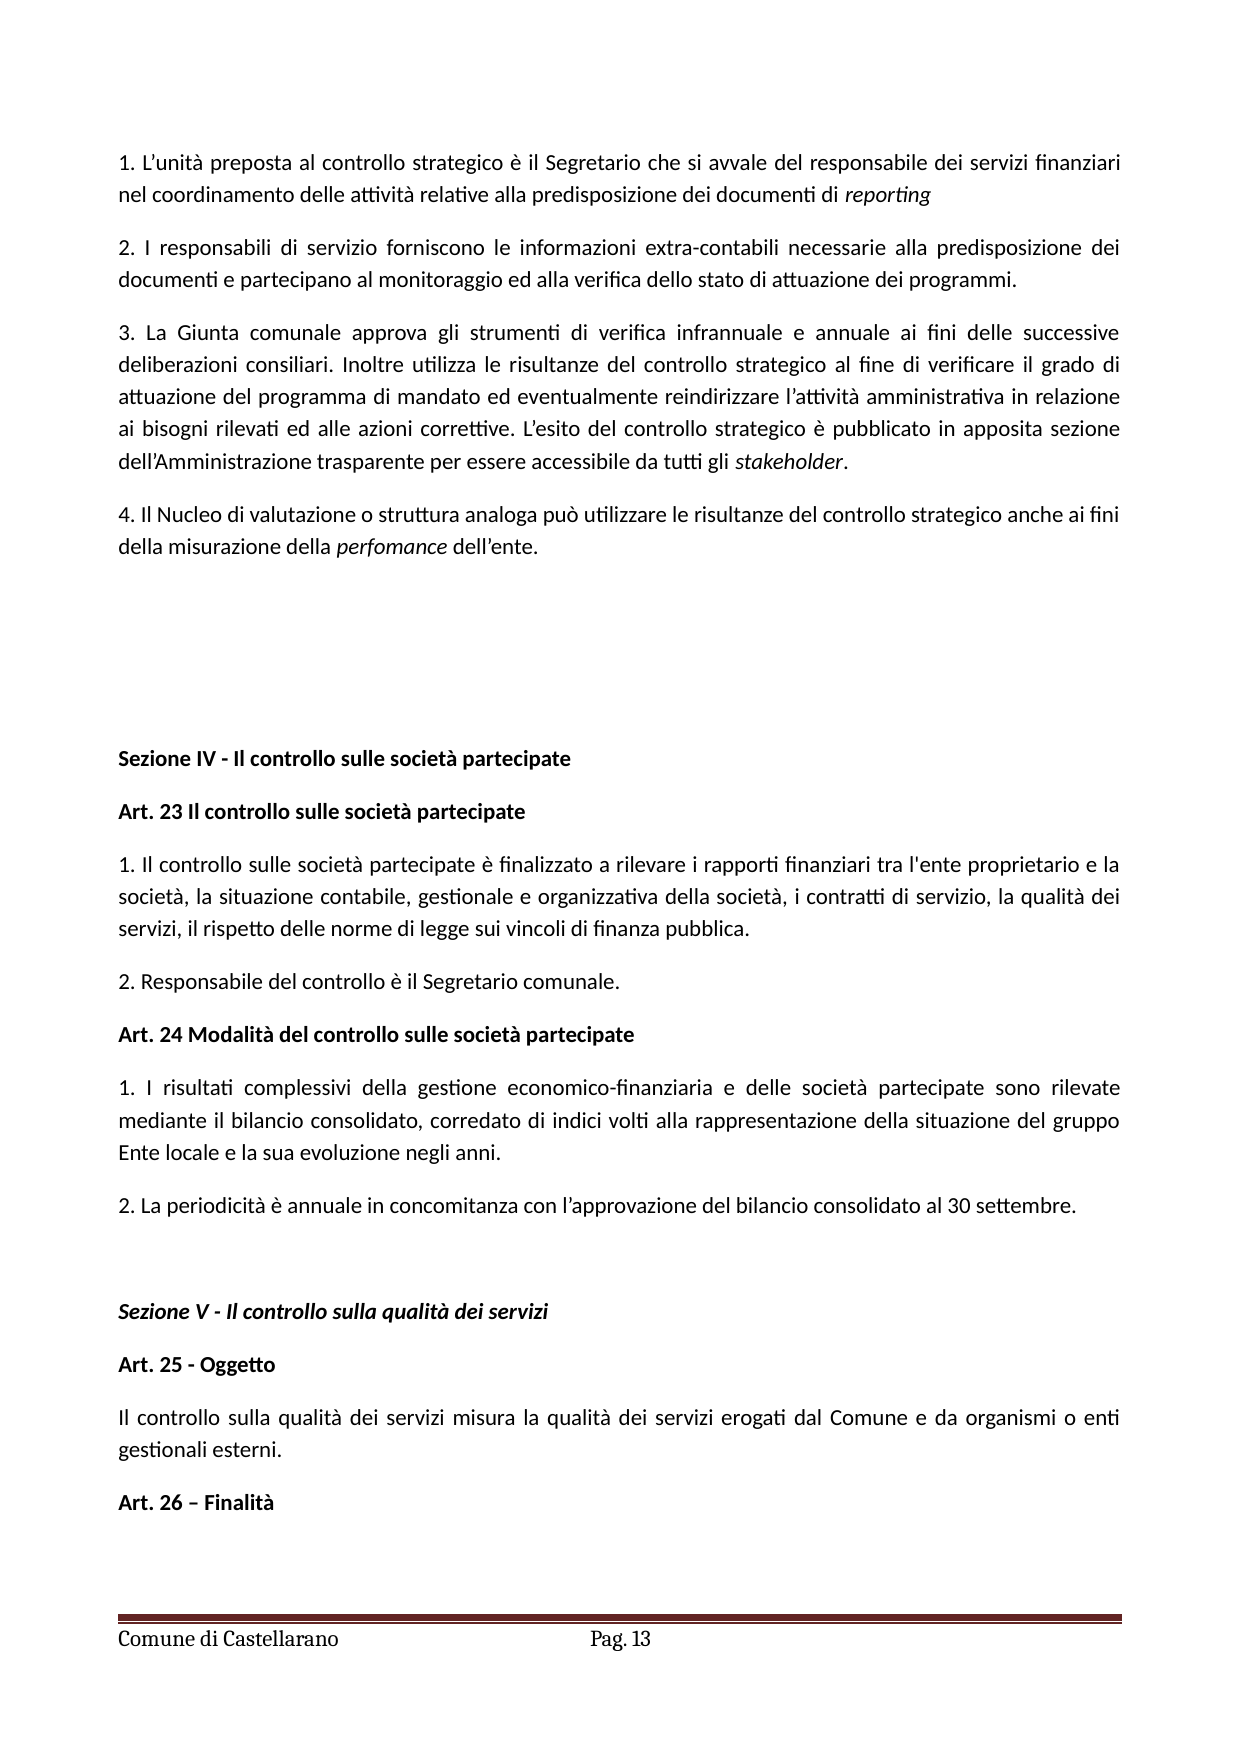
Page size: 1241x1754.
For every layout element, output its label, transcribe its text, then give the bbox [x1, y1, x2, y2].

text Art. 23 Il controllo sulle società partecipate [118, 797, 1122, 825]
text 1. L’unità preposta al controllo strategico è il Segretario che si avvale del responsabile dei servizi finanziari nel coordinamento delle attività relative alla predisposizione dei documenti di reporting [118, 148, 1122, 208]
text Art. 24 Modalità del controllo sulle società partecipate [118, 1021, 1122, 1048]
text 2. La periodicità è annuale in concomitanza con l’approvazione del bilancio consolidato al 30 settembre. [118, 1191, 1122, 1219]
text 3. La Giunta comunale approva gli strumenti di verifica infrannuale e annuale ai fini delle successive deliberazioni consiliari. Inoltre utilizza le risultanze del controllo strategico al fine di verificare il grado di attuazione del programma di mandato ed eventualmente reindirizzare l’attività amministrativa in relazione ai bisogni rilevati ed alle azioni correttive. L’esito del controllo strategico è pubblicato in apposita sezione dell’Amministrazione trasparente per essere accessibile da tutti gli stakeholder. [118, 318, 1122, 475]
text Sezione V - Il controllo sulla qualità dei servizi [118, 1297, 1122, 1325]
text 1. I risultati complessivi della gestione economico-finanziaria e delle società partecipate sono rilevate mediante il bilancio consolidato, corredato di indici volti alla rappresentazione della situazione del gruppo Ente locale e la sua evoluzione negli anni. [118, 1073, 1122, 1166]
text 4. Il Nucleo di valutazione o struttura analoga può utilizzare le risultanze del controllo strategico anche ai fini della misurazione della perfomance dell’ente. [118, 500, 1122, 560]
text Il controllo sulla qualità dei servizi misura la qualità dei servizi erogati dal Comune e da organismi o enti gestionali esterni. [118, 1403, 1122, 1463]
text 2. Responsabile del controllo è il Segretario comunale. [118, 967, 1122, 996]
text 2. I responsabili di servizio forniscono le informazioni extra-contabili necessarie alla predisposizione dei documenti e partecipano al monitoraggio ed alla verifica dello stato di attuazione dei programmi. [118, 233, 1122, 293]
text Art. 26 – Finalità [118, 1488, 1122, 1516]
text 1. Il controllo sulle società partecipate è finalizzato a rilevare i rapporti finanziari tra l'ente proprietario e la società, la situazione contabile, gestionale e organizzativa della società, i contratti di servizio, la qualità dei servizi, il rispetto delle norme di legge sui vincoli di finanza pubblica. [118, 850, 1122, 942]
text Sezione IV - Il controllo sulle società partecipate [118, 744, 1122, 772]
text Art. 25 - Oggetto [118, 1350, 1122, 1378]
